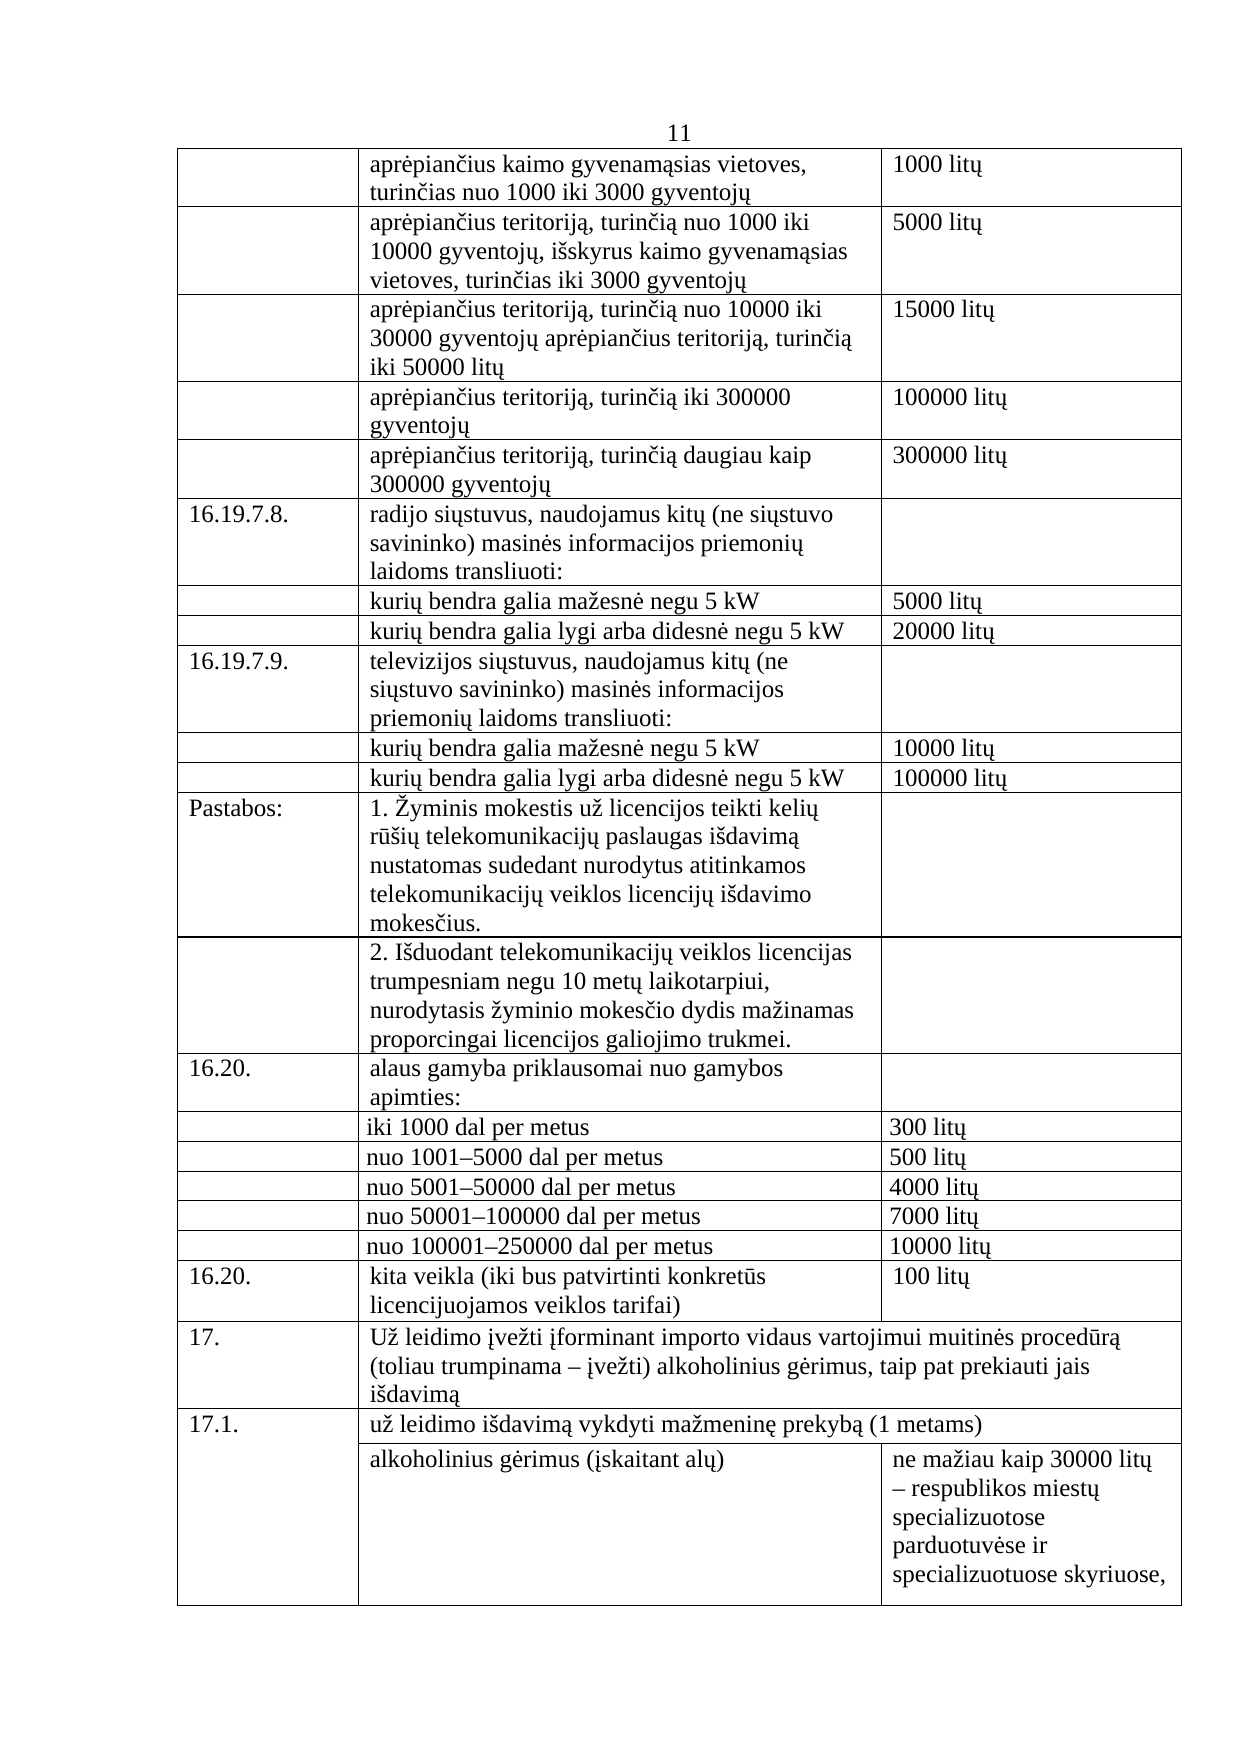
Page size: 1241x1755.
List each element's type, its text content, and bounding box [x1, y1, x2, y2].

table_cell aprėpiančius teritoriją, turinčią nuo 10000 iki 30000 gyventojų aprėpiančius teritoriją, turinčią iki 50000 litų [359, 295, 881, 381]
table_cell 100 litų [882, 1261, 1181, 1321]
table_cell [178, 382, 358, 439]
table_cell 1000 litų [882, 149, 1181, 206]
table_cell [178, 763, 358, 792]
table_cell alaus gamyba priklausomai nuo gamybos apimties: [359, 1054, 881, 1111]
table_cell 4000 litų [882, 1172, 1181, 1200]
table_cell [178, 207, 358, 293]
table_cell 17.1. [178, 1409, 358, 1605]
table_cell [178, 938, 358, 1052]
table_cell [882, 499, 1181, 585]
table_cell [178, 616, 358, 645]
table_cell [178, 1231, 358, 1260]
table_cell [178, 733, 358, 762]
table_cell aprėpiančius teritoriją, turinčią daugiau kaip 300000 gyventojų [359, 440, 881, 498]
table_cell 1. Žyminis mokestis už licencijos teikti kelių rūšių telekomunikacijų paslaugas išdavimą nustatomas sudedant nurodytus atitinkamos telekomunikacijų veiklos licencijų išdavimo mokesčius. [359, 793, 881, 936]
table_cell iki 1000 dal per metus [359, 1112, 881, 1141]
table_cell 15000 litų [882, 295, 1181, 381]
table_cell kita veikla (iki bus patvirtinti konkretūs licencijuojamos veiklos tarifai) [359, 1261, 881, 1321]
table_cell [882, 793, 1181, 936]
table_cell [178, 1172, 358, 1200]
table_cell 16.20. [178, 1054, 358, 1111]
table_cell [178, 149, 358, 206]
table_cell 17. [178, 1322, 358, 1408]
table_cell kurių bendra galia lygi arba didesnė negu 5 kW [359, 763, 881, 792]
table_cell aprėpiančius teritoriją, turinčią iki 300000 gyventojų [359, 382, 881, 439]
table_cell 16.19.7.8. [178, 499, 358, 585]
table_cell [178, 1112, 358, 1141]
table_cell už leidimo išdavimą vykdyti mažmeninę prekybą (1 metams) [359, 1409, 1181, 1443]
table_cell nuo 50001–100000 dal per metus [359, 1201, 881, 1230]
table_cell [178, 295, 358, 381]
table_cell aprėpiančius kaimo gyvenamąsias vietoves, turinčias nuo 1000 iki 3000 gyventojų [359, 149, 881, 206]
table_cell 20000 litų [882, 616, 1181, 645]
table_cell aprėpiančius teritoriją, turinčią nuo 1000 iki 10000 gyventojų, išskyrus kaimo gyvenamąsias vietoves, turinčias iki 3000 gyventojų [359, 207, 881, 293]
table_cell [178, 586, 358, 615]
table_cell nuo 100001–250000 dal per metus [359, 1231, 881, 1260]
table_cell 100000 litų [882, 382, 1181, 439]
table_cell 5000 litų [882, 586, 1181, 615]
table_cell nuo 1001–5000 dal per metus [359, 1142, 881, 1171]
table_cell 300000 litų [882, 440, 1181, 498]
table_cell 16.20. [178, 1261, 358, 1321]
table_cell [882, 1054, 1181, 1111]
table_cell 2. Išduodant telekomunikacijų veiklos licencijas trumpesniam negu 10 metų laikotarpiui, nurodytasis žyminio mokesčio dydis mažinamas proporcingai licencijos galiojimo trukmei. [359, 938, 881, 1052]
table_cell [178, 1142, 358, 1171]
table_cell Už leidimo įvežti įforminant importo vidaus vartojimui muitinės procedūrą (toliau trumpinama – įvežti) alkoholinius gėrimus, taip pat prekiauti jais išdavimą [359, 1322, 1181, 1408]
table_cell nuo 5001–50000 dal per metus [359, 1172, 881, 1200]
table_cell [178, 440, 358, 498]
table_cell kurių bendra galia mažesnė negu 5 kW [359, 586, 881, 615]
table_cell alkoholinius gėrimus (įskaitant alų) [359, 1444, 881, 1605]
table_cell ne mažiau kaip 30000 litų – respublikos miestų specializuotose parduotuvėse ir specializuotuose skyriuose, [882, 1444, 1181, 1605]
table_cell radijo siųstuvus, naudojamus kitų (ne siųstuvo savininko) masinės informacijos priemonių laidoms transliuoti: [359, 499, 881, 585]
table_cell [882, 646, 1181, 732]
table_cell [882, 938, 1181, 1052]
table_cell 5000 litų [882, 207, 1181, 293]
table_cell 10000 litų [882, 733, 1181, 762]
table_cell 100000 litų [882, 763, 1181, 792]
table_cell televizijos siųstuvus, naudojamus kitų (ne siųstuvo savininko) masinės informacijos priemonių laidoms transliuoti: [359, 646, 881, 732]
table_cell 7000 litų [882, 1201, 1181, 1230]
table_cell kurių bendra galia mažesnė negu 5 kW [359, 733, 881, 762]
table_cell [178, 1201, 358, 1230]
table_cell 500 litų [882, 1142, 1181, 1171]
table_cell 300 litų [882, 1112, 1181, 1141]
table_cell kurių bendra galia lygi arba didesnė negu 5 kW [359, 616, 881, 645]
table_cell 16.19.7.9. [178, 646, 358, 732]
table_cell Pastabos: [178, 793, 358, 936]
table_cell 10000 litų [882, 1231, 1181, 1260]
